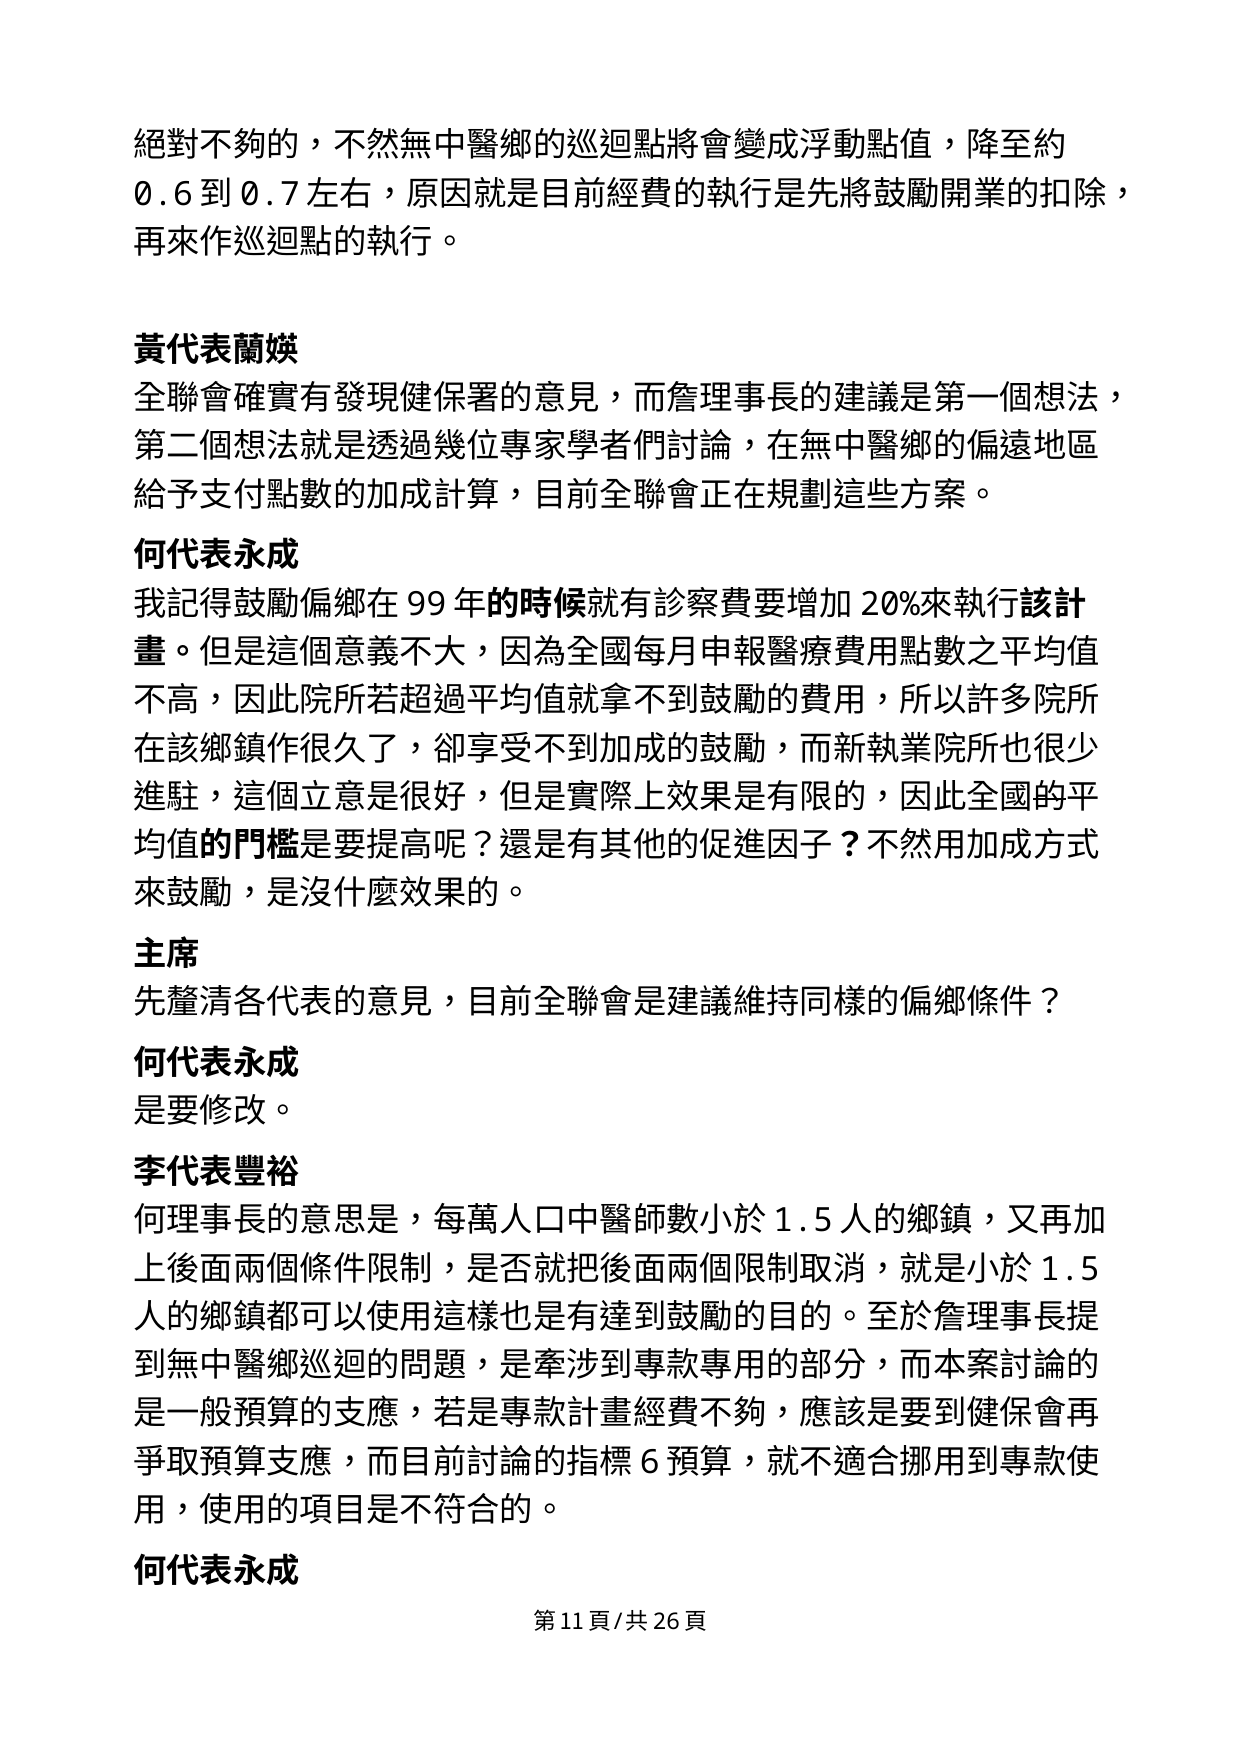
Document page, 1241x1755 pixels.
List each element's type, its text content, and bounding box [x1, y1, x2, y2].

text 何理事長的意思是，每萬人口中醫師數小於1.5人的鄉鎮，又再加上後面兩個條件限制，是否就把後面兩個限制取消，就是小於1.5人的鄉鎮都可以使用這樣也是有達到鼓勵的目的。至於詹理事長提到無中醫鄉巡迴的問題，是牽涉到專款專用的部分，而本案討論的是一般預算的支應，若是專款計畫經費不夠，應該是要到健保會再爭取預算支應，而目前討論的指標6預算，就不適合挪用到專款使用，使用的項目是不符合的。 [133, 1193, 1107, 1531]
text 何代表永成 [133, 1543, 1107, 1592]
text 先釐清各代表的意見，目前全聯會是建議維持同樣的偏鄉條件？ [133, 975, 1107, 1023]
text 黃代表蘭媖 [133, 321, 1107, 371]
text 李代表豐裕 [133, 1144, 1107, 1193]
text 何代表永成 [133, 1036, 1107, 1084]
text 全聯會確實有發現健保署的意見，而詹理事長的建議是第一個想法，第二個想法就是透過幾位專家學者們討論，在無中醫鄉的偏遠地區給予支付點數的加成計算，目前全聯會正在規劃這些方案。 [133, 371, 1107, 516]
text 我記得鼓勵偏鄉在99年的時候就有診察費要增加20%來執行該計畫。但是這個意義不大，因為全國每月申報醫療費用點數之平均值不高，因此院所若超過平均值就拿不到鼓勵的費用，所以許多院所在該鄉鎮作很久了，卻享受不到加成的鼓勵，而新執業院所也很少進駐，這個立意是很好，但是實際上效果是有限的，因此全國的平均值的門檻是要提高呢？還是有其他的促進因子？不然用加成方式來鼓勵，是沒什麼效果的。 [133, 576, 1107, 914]
text 關於偏鄉部分，今年預估專案的7,400萬元會不足支應，至少要再貼補2,000萬元，也就是需要9,400萬元，所以是否這部分的錢可移撥過去？因為今年鼓勵偏遠進駐已有4家，這4家約會用到2,000萬，加上去年延續的2家，因此目前專案的7,400萬元是絕對不夠的，不然無中醫鄉的巡迴點將會變成浮動點值，降至約0.6到0.7左右，原因就是目前經費的執行是先將鼓勵開業的扣除，再來作巡迴點的執行。 [133, 118, 1107, 263]
text 是要修改。 [133, 1084, 1107, 1132]
text 何代表永成 [133, 528, 1107, 576]
text 主席 [133, 927, 1107, 975]
